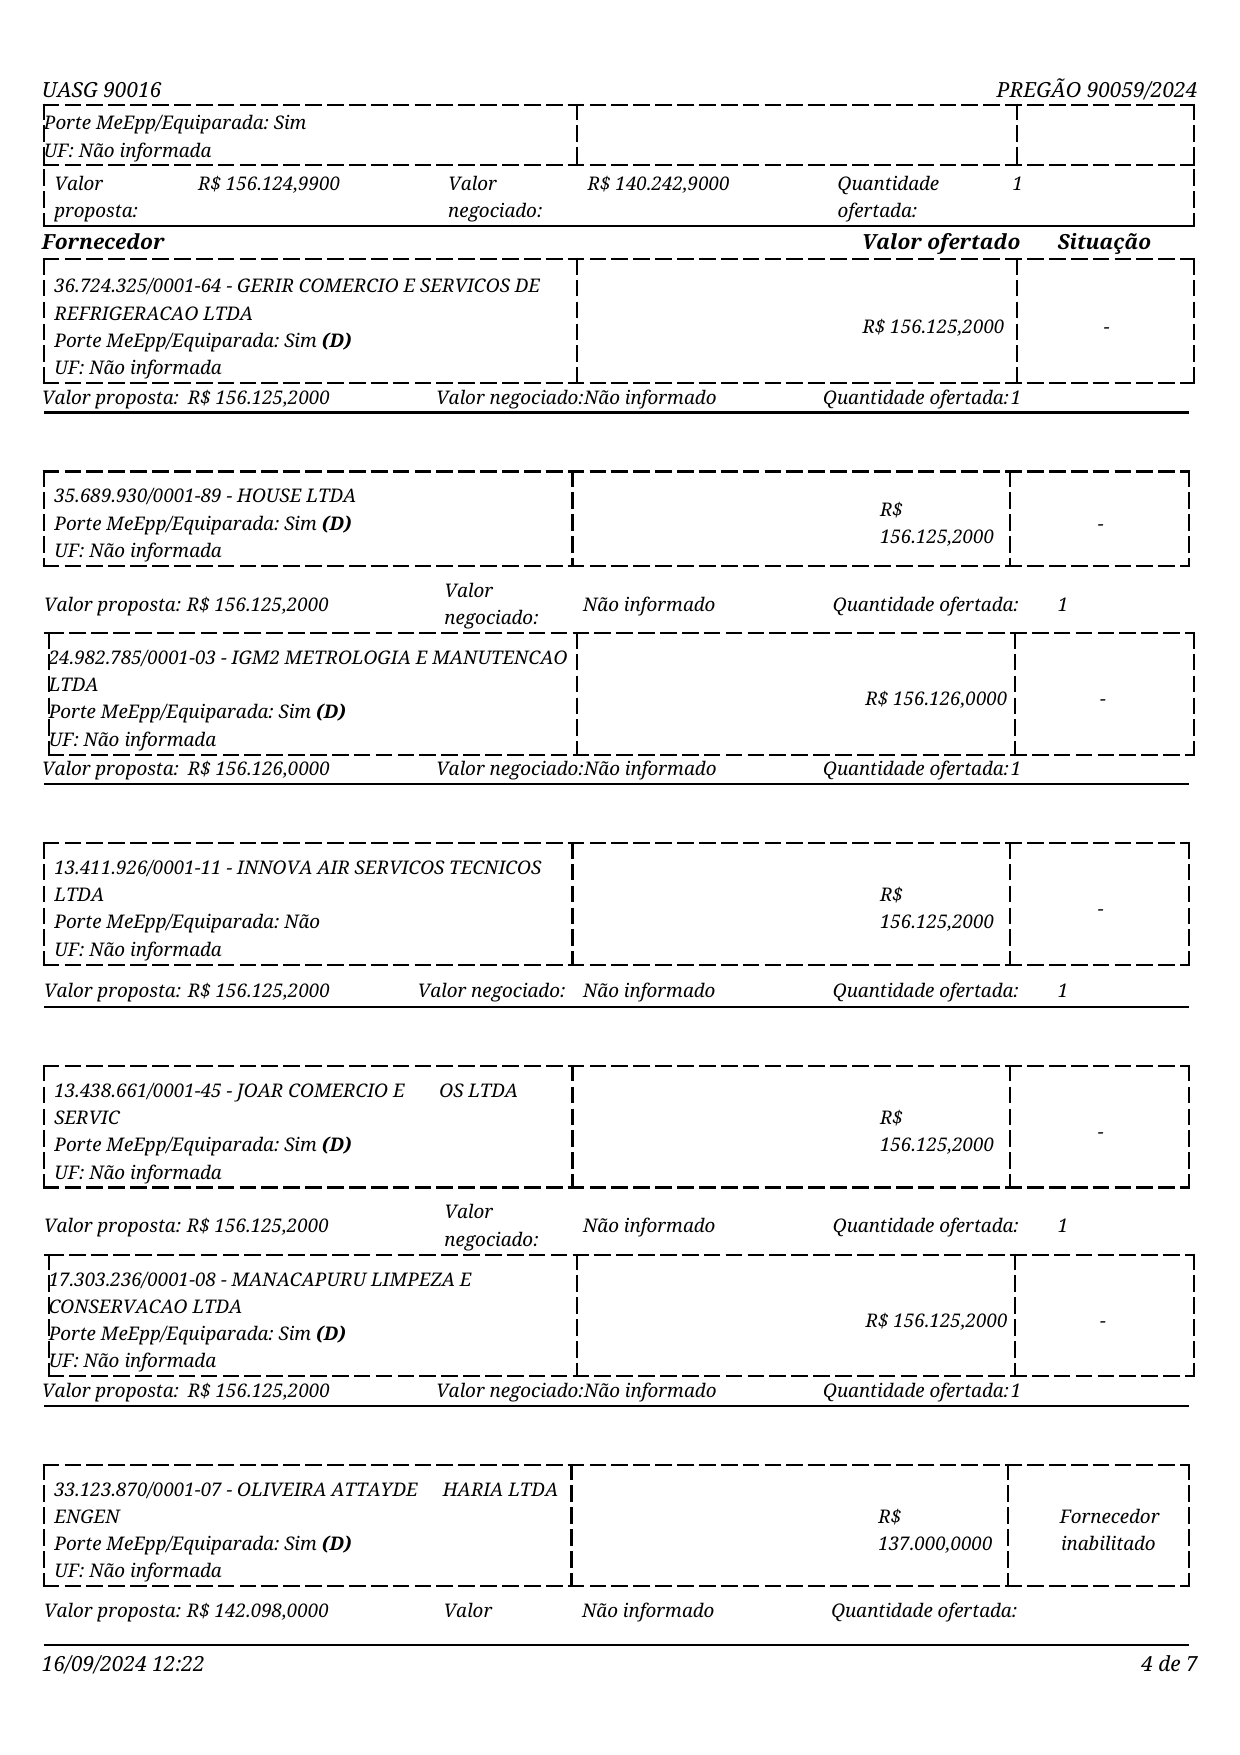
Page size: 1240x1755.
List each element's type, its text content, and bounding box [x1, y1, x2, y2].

table_cell Fornecedor inabilitado [1060, 1464, 1189, 1585]
table_cell Não informado [573, 565, 833, 632]
table_cell [573, 842, 833, 963]
table_cell OS LTDA [444, 1065, 572, 1186]
table_cell Valor proposta: R$ 142.098,0000 [44, 1585, 443, 1644]
table_header [831, 1407, 1059, 1463]
table_cell R$ 156.125,2000 [833, 470, 1010, 565]
table_header R$ 156.125,2000 [577, 258, 1017, 382]
table_header [1189, 1405, 1194, 1463]
table_cell [1189, 470, 1194, 565]
table_cell [1189, 1585, 1194, 1644]
table_cell 13.411.926/0001-11 - INNOVA AIR SERVICOS TECNICOS LTDA Porte MeEpp/Equiparada: Não UF: Não informada [44, 842, 572, 963]
table_cell [444, 470, 572, 565]
table_cell 33.123.870/0001-07 - OLIVEIRA ATTAYDE ENGEN Porte MeEpp/Equiparada: Sim (D) UF: Não informada [44, 1464, 443, 1585]
table_cell R$ 156.125,2000 [833, 842, 1010, 963]
table_header [573, 414, 833, 470]
table_header [573, 785, 833, 842]
table_cell [1189, 565, 1194, 632]
table_header 36.724.325/0001-64 - GERIR COMERCIO E SERVICOS DE REFRIGERACAO LTDA Porte MeEpp/Equiparada: Sim (D) UF: Não informada [44, 258, 577, 382]
table_cell Valor negociado: [448, 164, 587, 225]
table_header [1189, 783, 1194, 842]
table_cell - [1010, 1065, 1189, 1186]
table_cell Porte MeEpp/Equiparada: Sim UF: Não informada [44, 104, 577, 164]
table_cell [571, 1464, 831, 1585]
table_cell [1060, 1585, 1189, 1644]
table_cell [573, 1065, 833, 1186]
text Valor proposta: R$ 156.126,0000 Valor negociado: Não informado Quantidade ofertada: 1 [42, 756, 1200, 781]
table_header [44, 785, 572, 842]
table_cell R$ 140.242,9000 [588, 164, 837, 225]
table_cell Valor proposta: [44, 164, 198, 225]
table_cell [573, 1008, 833, 1065]
table_cell [833, 1008, 1189, 1065]
table_cell 13.438.661/0001-45 - JOAR COMERCIO E SERVIC Porte MeEpp/Equiparada: Sim (D) UF: Não informada [44, 1065, 444, 1186]
table_cell [1189, 1186, 1194, 1253]
text Valor proposta: R$ 156.125,2000 Valor negociado: Não informado Quantidade ofertada: 1 [42, 1377, 1200, 1403]
table_cell HARIA LTDA [443, 1464, 571, 1585]
table_header [44, 414, 444, 470]
table_header [1189, 411, 1194, 470]
table_cell - [1010, 470, 1189, 565]
table_cell [1189, 964, 1194, 1006]
table_cell 1 [1013, 164, 1194, 225]
table_cell R$ 156.125,2000 [577, 1254, 1014, 1375]
table_header [1060, 1407, 1189, 1463]
table_cell - [1010, 842, 1189, 963]
table_cell [1189, 842, 1194, 963]
table_cell [1189, 1464, 1194, 1585]
table_cell Valor negociado: [444, 565, 572, 632]
table_cell R$ 156.125,2000 [833, 1065, 1010, 1186]
table_cell [573, 470, 833, 565]
table_header [44, 1407, 571, 1463]
text Fornecedor Valor ofertado Situação [42, 227, 1200, 256]
table_cell Quantidade ofertada: 1 [833, 964, 1189, 1006]
table_cell Não informado [573, 964, 833, 1006]
table_cell Valor proposta: R$ 156.125,2000 [44, 1186, 444, 1253]
table_cell - [1015, 1254, 1194, 1375]
table_cell [1189, 1006, 1194, 1065]
table_cell [1017, 104, 1194, 164]
table_cell Valor negociado: [444, 1186, 572, 1253]
table_cell Quantidade ofertada: 1 [833, 1186, 1189, 1253]
table_header [833, 414, 1189, 470]
table_cell Quantidade ofertada: [838, 164, 1012, 225]
table_cell Quantidade ofertada: [831, 1585, 1059, 1644]
table_cell [1189, 1065, 1194, 1186]
table_cell [577, 104, 1017, 164]
table_cell 35.689.930/0001-89 - HOUSE LTDA Porte MeEpp/Equiparada: Sim (D) UF: Não informada [44, 470, 444, 565]
table_cell R$ 156.124,9900 [198, 164, 448, 225]
table_cell Valor [443, 1585, 571, 1644]
table_cell Não informado [571, 1585, 831, 1644]
table_cell 24.982.785/0001-03 - IGM2 METROLOGIA E MANUTENCAO LTDA Porte MeEpp/Equiparada: Sim (D) UF: Não informada [49, 632, 577, 753]
table_cell - [1015, 632, 1194, 753]
table_cell Quantidade ofertada: 1 [833, 565, 1189, 632]
table_cell Não informado [573, 1186, 833, 1253]
table_cell [44, 634, 48, 753]
table_cell [44, 1008, 572, 1065]
table_cell [44, 1256, 48, 1375]
table_cell 17.303.236/0001-08 - MANACAPURU LIMPEZA E CONSERVACAO LTDA Porte MeEpp/Equiparada: Sim (D) UF: Não informada [49, 1254, 577, 1375]
table_header [444, 414, 572, 470]
table_header [571, 1407, 831, 1463]
table_cell R$ 156.126,0000 [577, 632, 1014, 753]
table_cell Valor proposta: R$ 156.125,2000 [44, 565, 444, 632]
table_header - [1017, 258, 1194, 382]
text Valor proposta: R$ 156.125,2000 Valor negociado: Não informado Quantidade ofertada: 1 [42, 384, 1200, 409]
table_cell [1008, 1464, 1059, 1585]
table_cell Valor proposta: R$ 156.125,2000 Valor negociado: [44, 964, 572, 1006]
table_cell R$ 137.000,0000 [831, 1464, 1008, 1585]
table_header [833, 785, 1189, 842]
